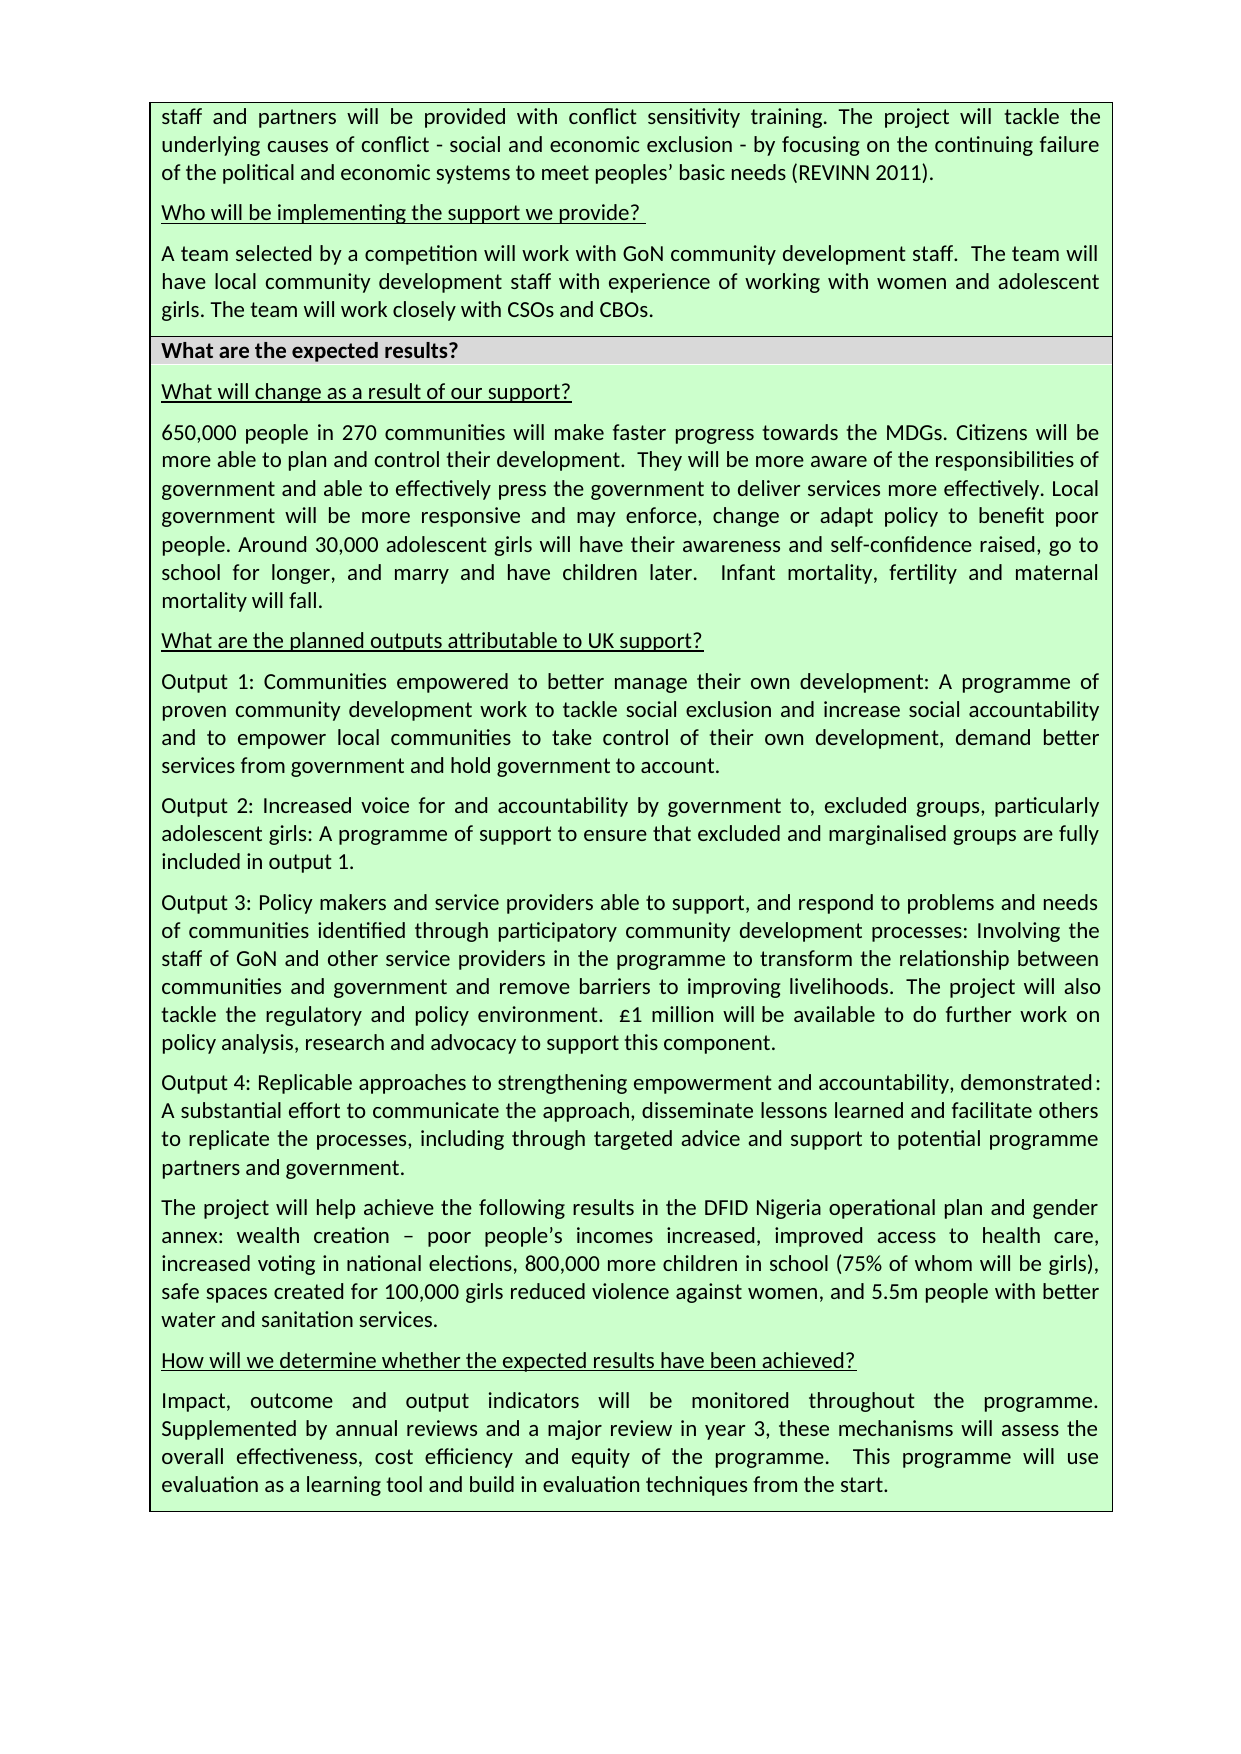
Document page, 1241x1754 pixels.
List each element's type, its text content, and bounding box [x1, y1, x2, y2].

table_cell What will change as a result of our support? 650,000 people in 270 communities will make faster progress towards the MDGs. Citizens will be more able to plan and control their development. They will be more aware of the responsibilities of government and able to effectively press the government to deliver services more effectively. Local government will be more responsive and may enforce, change or adapt policy to benefit poor people. Around 30,000 adolescent girls will have their awareness and self-confidence raised, go to school for longer, and marry and have children later. Infant mortality, fertility and maternal mortality will fall. What are the planned outputs attributable to UK support? Output 1: Communities empowered to better manage their own development: A programme of proven community development work to tackle social exclusion and increase social accountability and to empower local communities to take control of their own development, demand better services from government and hold government to account. Output 2: Increased voice for and accountability by government to, excluded groups, particularly adolescent girls: A programme of support to ensure that excluded and marginalised groups are fully included in output 1. Output 3: Policy makers and service providers able to support, and respond to problems and needs of communities identified through participatory community development processes: Involving the staff of GoN and other service providers in the programme to transform the relationship between communities and government and remove barriers to improving livelihoods. The project will also tackle the regulatory and policy environment. £1 million will be available to do further work on policy analysis, research and advocacy to support this component. Output 4: Replicable approaches to strengthening empowerment and accountability, demonstrated: A substantial effort to communicate the approach, disseminate lessons learned and facilitate others to replicate the processes, including through targeted advice and support to potential programme partners and government. The project will help achieve the following results in the DFID Nigeria operational plan and gender annex: wealth creation – poor people’s incomes increased, improved access to health care, increased voting in national elections, 800,000 more children in school (75% of whom will be girls), safe spaces created for 100,000 girls reduced violence against women, and 5.5m people with better water and sanitation services. How will we determine whether the expected results have been achieved? Impact, outcome and output indicators will be monitored throughout the programme. Supplemented by annual reviews and a major review in year 3, these mechanisms will assess the overall effectiveness, cost efficiency and equity of the programme. This programme will use evaluation as a learning tool and build in evaluation techniques from the start. [151, 365, 1112, 1511]
table_cell What are the expected results? [151, 337, 1112, 364]
table_cell staff and partners will be provided with conflict sensitivity training. The project will tackle the underlying causes of conflict - social and economic exclusion - by focusing on the continuing failure of the political and economic systems to meet peoples’ basic needs (REVINN 2011). Who will be implementing the support we provide? A team selected by a competition will work with GoN community development staff. The team will have local community development staff with experience of working with women and adolescent girls. The team will work closely with CSOs and CBOs. [151, 103, 1112, 336]
